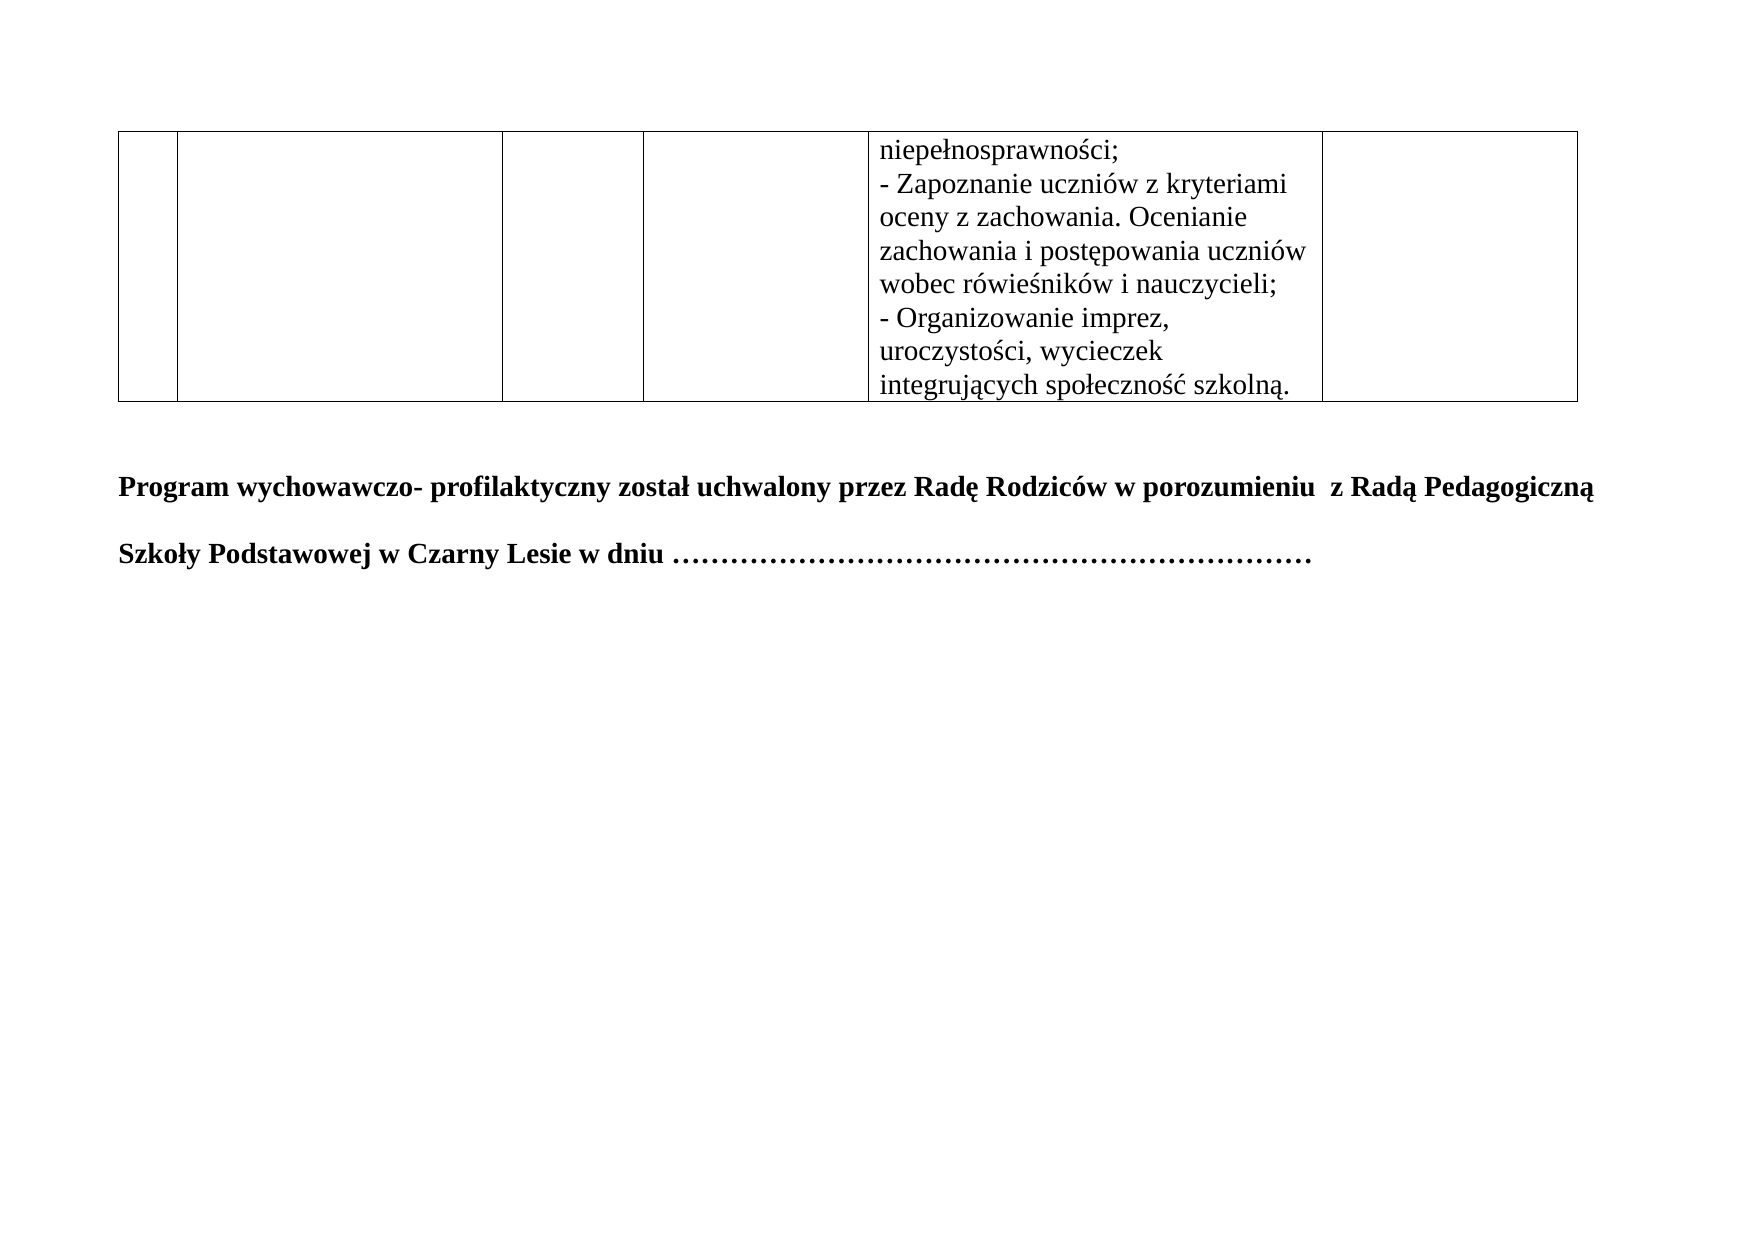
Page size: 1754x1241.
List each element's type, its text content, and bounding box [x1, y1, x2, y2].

text Szkoły Podstawowej w Czarny Lesie w dniu ………………………………………………………… [118, 536, 1636, 569]
table_cell [1323, 132, 1577, 401]
text Program wychowawczo- profilaktyczny został uchwalony przez Radę Rodziców w porozumieniu z Radą Pedagogiczną [118, 469, 1636, 502]
table_cell [119, 132, 177, 401]
table_cell niepełnosprawności; - Zapoznanie uczniów z kryteriami oceny z zachowania. Ocenianie zachowania i postępowania uczniów wobec rówieśników i nauczycieli; - Organizowanie imprez, uroczystości, wycieczek integrujących społeczność szkolną. [869, 132, 1322, 401]
table_cell [178, 132, 502, 401]
table_cell [644, 132, 868, 401]
table_cell [503, 132, 643, 401]
